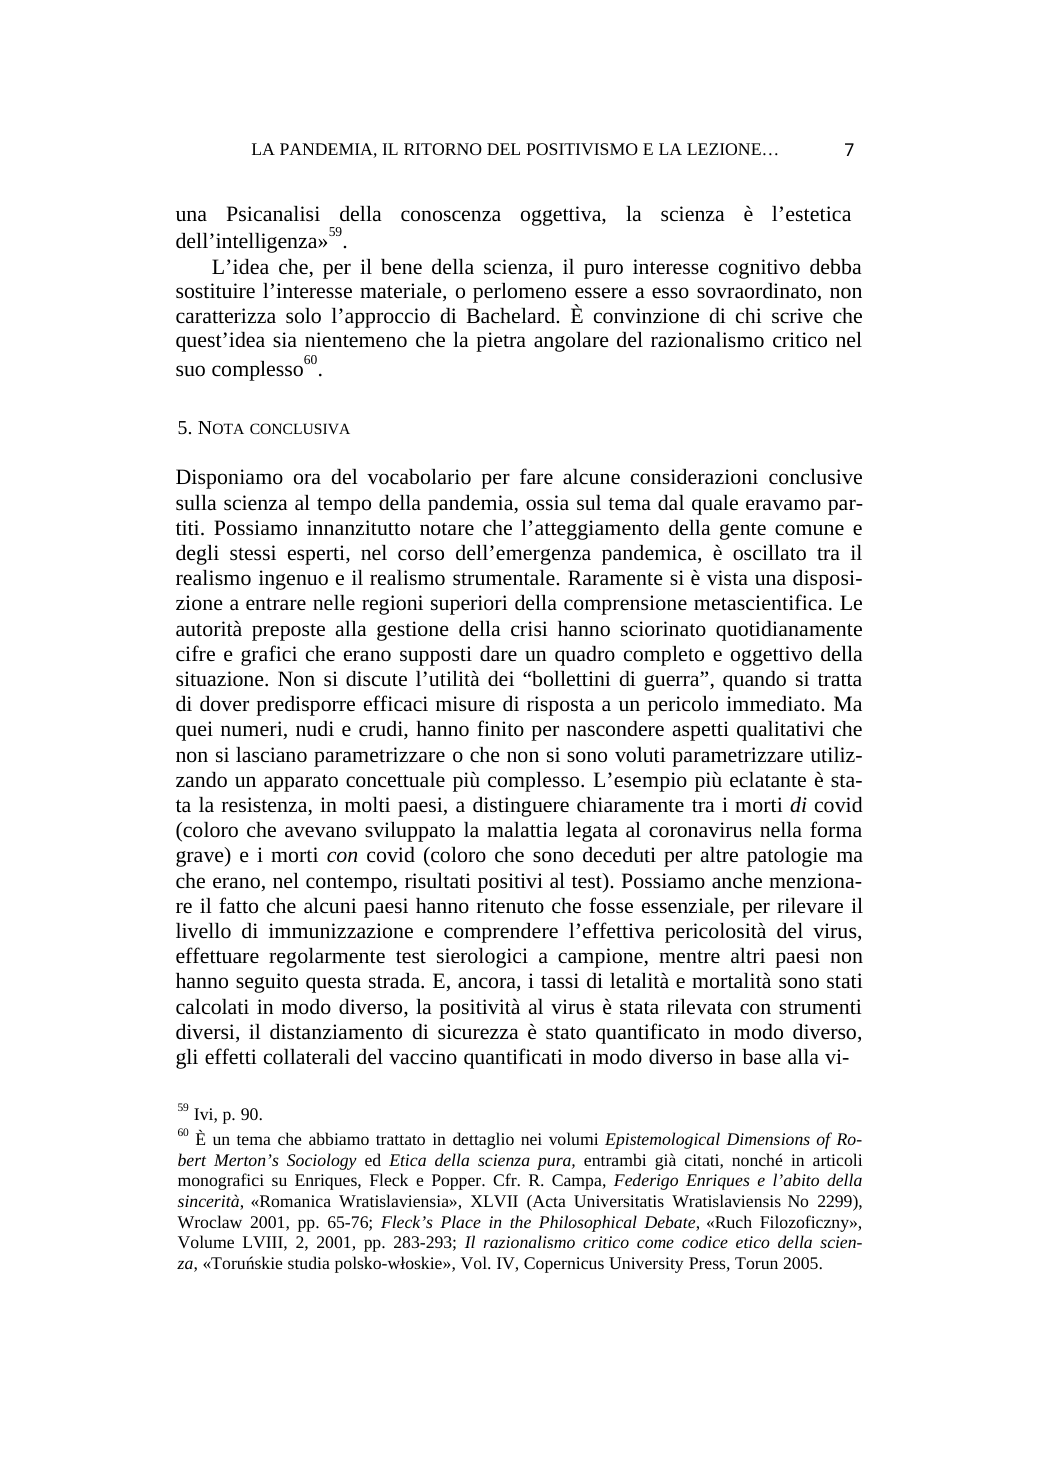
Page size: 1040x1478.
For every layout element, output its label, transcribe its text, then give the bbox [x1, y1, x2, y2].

text 60 È un tema che abbiamo trattato in dettaglio nei volumi Epistemological Dimensions of Ro- bert Merton’s Sociology ed Etica della scienza pura, entrambi già citati, nonché in articoli monografici su Enriques, Fleck e Popper. Cfr. R. Campa, Federigo Enriques e l’abito della sincerità, «Romanica Wratislaviensia», XLVII (Acta Universitatis Wratislaviensis No 2299), Wroclaw 2001, pp. 65-76; Fleck’s Place in the Philosophical Debate, «Ruch Filozoficzny», Volume LVIII, 2, 2001, pp. 283-293; Il razionalismo critico come codice etico della scien- za, «Toruńskie studia polsko-włoskie», Vol. IV, Copernicus University Press, Torun 2005. [177, 1125, 863, 1273]
text L’idea che, per il bene della scienza, il puro interesse cognitivo debba sostituire l’interesse materiale, o perlomeno essere a esso sovraordinato, non caratterizza solo l’approccio di Bachelard. È convinzione di chi scrive che quest’idea sia nientemeno che la pietra angolare del razionalismo critico nel suo complesso60. [175, 254, 862, 381]
text LA PANDEMIA, IL RITORNO DEL POSITIVISMO E LA LEZIONE… [251, 139, 791, 160]
text 59 Ivi, p. 90. [177, 1102, 864, 1125]
text una Psicanalisi della conoscenza oggettiva, la scienza è l’estetica dell’intelligenza»59. [175, 203, 862, 253]
text Disponiamo ora del vocabolario per fare alcune considerazioni conclusive sulla scienza al tempo della pandemia, ossia sul tema dal quale eravamo par- titi. Possiamo innanzitutto notare che l’atteggiamento della gente comune e degli stessi esperti, nel corso dell’emergenza pandemica, è oscillato tra il realismo ingenuo e il realismo strumentale. Raramente si è vista una disposi- zione a entrare nelle regioni superiori della comprensione metascientifica. Le autorità preposte alla gestione della crisi hanno sciorinato quotidianamente cifre e grafici che erano supposti dare un quadro completo e oggettivo della situazione. Non si discute l’utilità dei “bollettini di guerra”, quando si tratta di dover predisporre efficaci misure di risposta a un pericolo immediato. Ma quei numeri, nudi e crudi, hanno finito per nascondere aspetti qualitativi che non si lasciano parametrizzare o che non si sono voluti parametrizzare utiliz- zando un apparato concettuale più complesso. L’esempio più eclatante è sta- ta la resistenza, in molti paesi, a distinguere chiaramente tra i morti di covid (coloro che avevano sviluppato la malattia legata al coronavirus nella forma grave) e i morti con covid (coloro che sono deceduti per altre patologie ma che erano, nel contempo, risultati positivi al test). Possiamo anche menziona- re il fatto che alcuni paesi hanno ritenuto che fosse essenziale, per rilevare il livello di immunizzazione e comprendere l’effettiva pericolosità del virus, effettuare regolarmente test sierologici a campione, mentre altri paesi non hanno seguito questa strada. E, ancora, i tassi di letalità e mortalità sono stati calcolati in modo diverso, la positività al virus è stata rilevata con strumenti diversi, il distanziamento di sicurezza è stato quantificato in modo diverso, gli effetti collaterali del vaccino quantificati in modo diverso in base alla vi- [175, 464, 863, 1069]
text 71 [844, 140, 864, 162]
text 5. NOTA CONCLUSIVA [177, 417, 354, 439]
